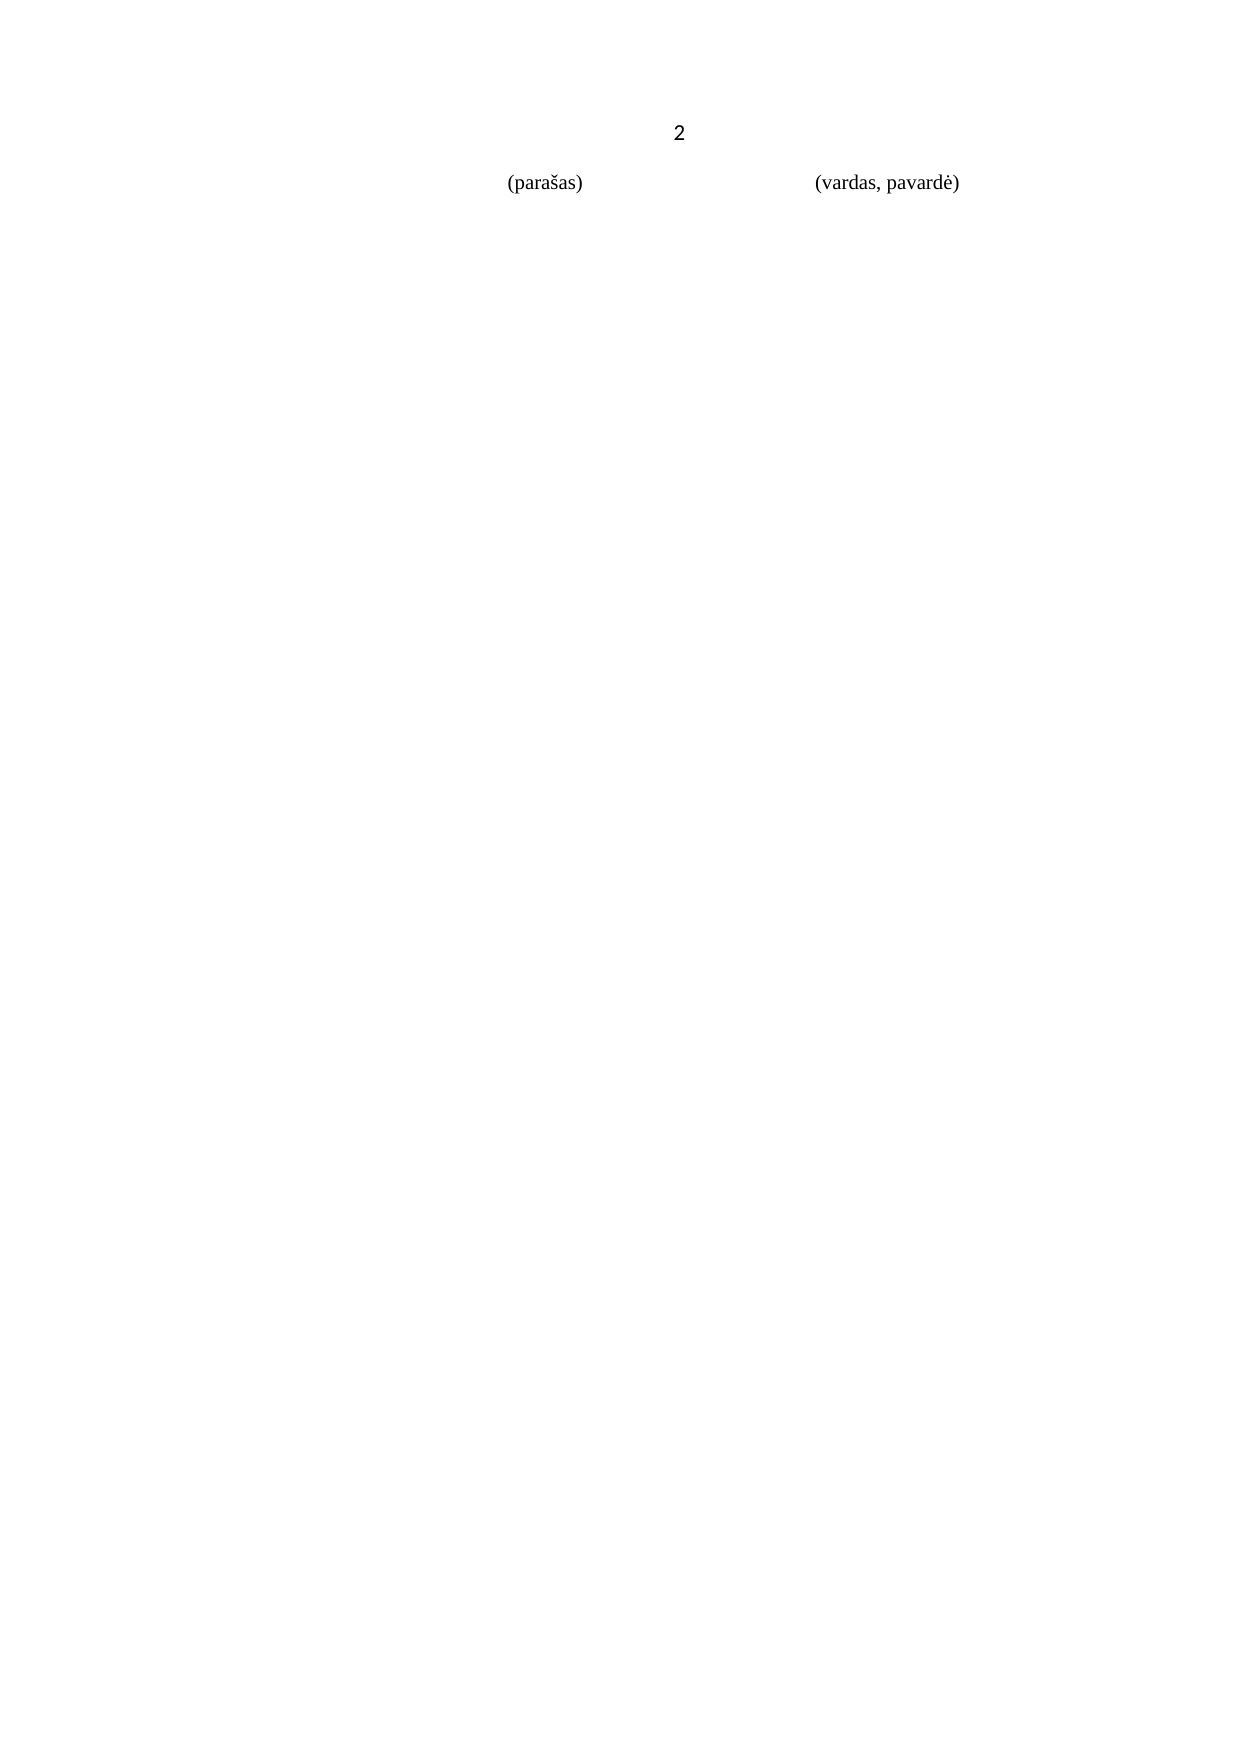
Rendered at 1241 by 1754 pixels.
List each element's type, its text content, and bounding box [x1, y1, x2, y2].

text (parašas) (vardas, pavardė) [177, 170, 1181, 194]
